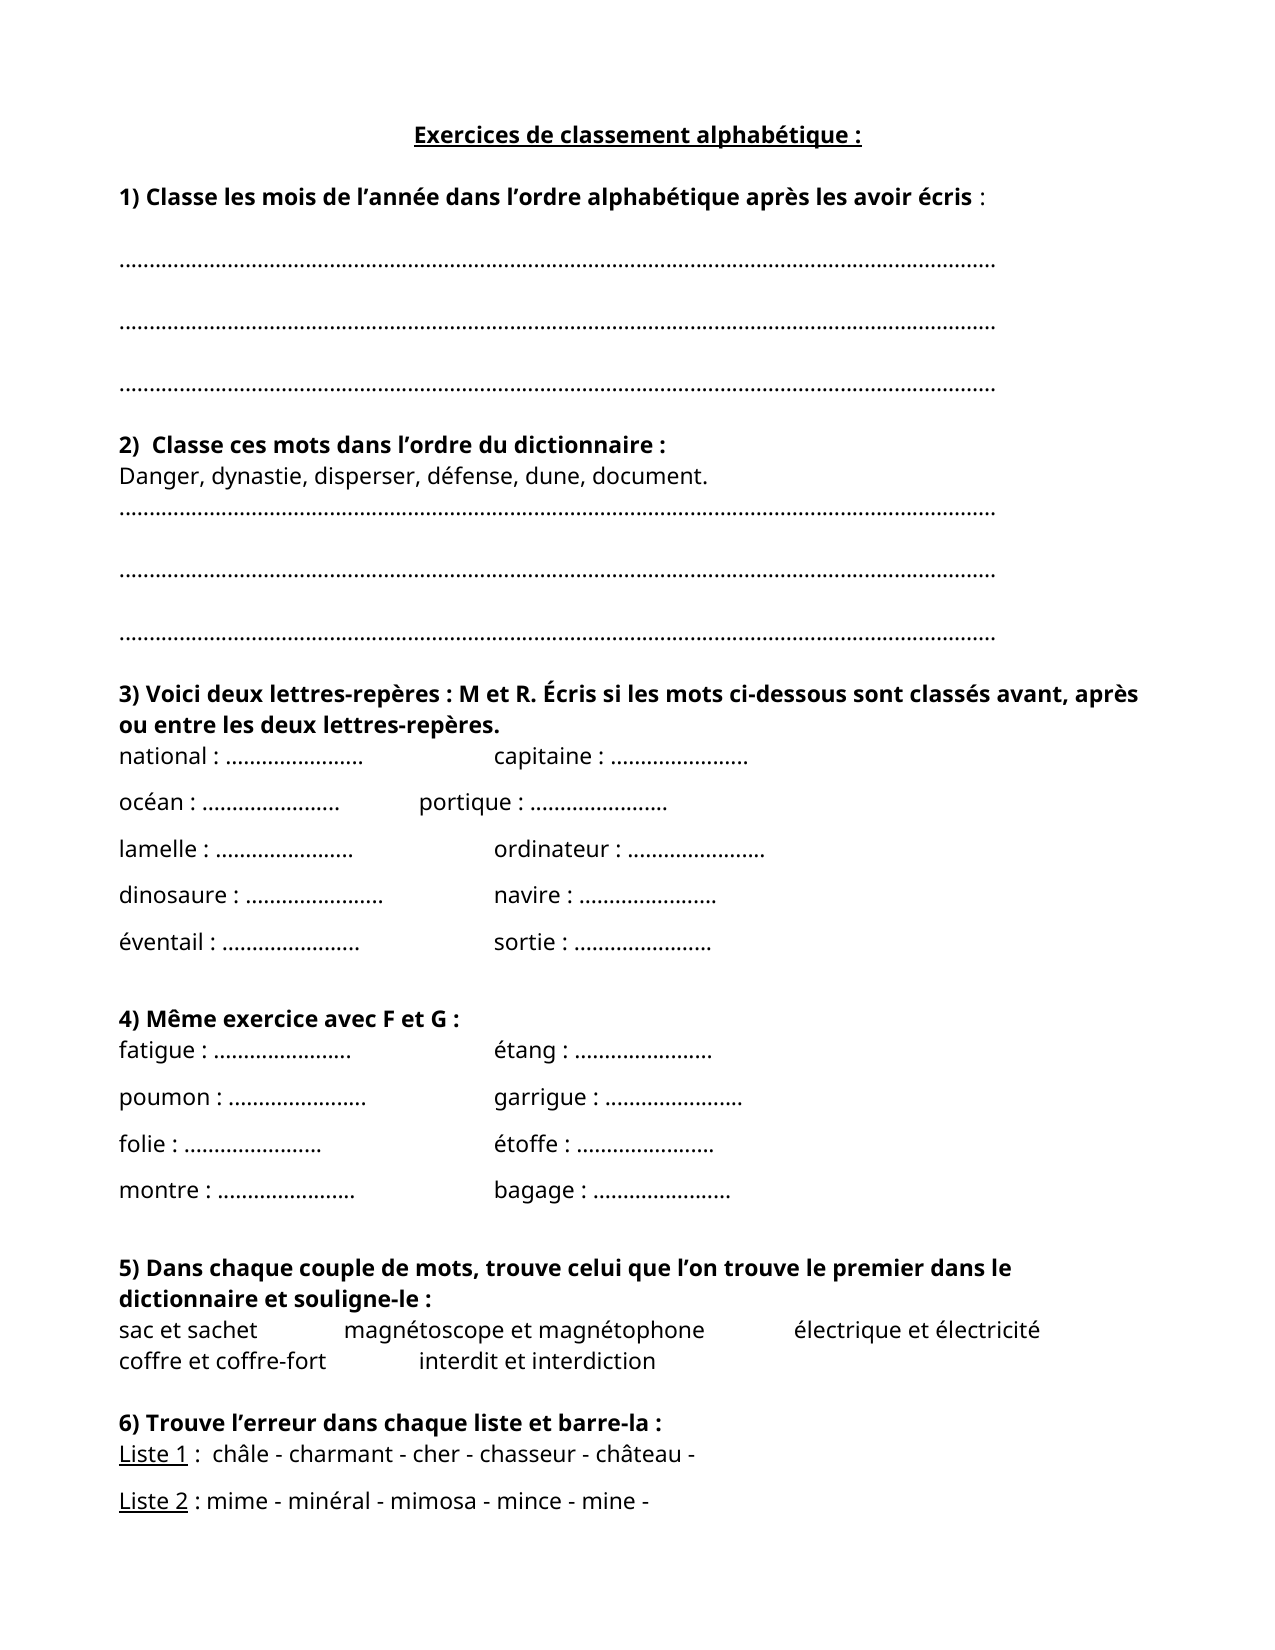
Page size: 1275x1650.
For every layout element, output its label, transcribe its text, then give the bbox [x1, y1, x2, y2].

text Liste 2 : mime - minéral - mimosa - mince - mine - [119, 1484, 1156, 1516]
text lamelle : ....................... ordinateur : ....................... [119, 833, 1156, 864]
text Liste 1 : châle - charmant - cher - chasseur - château - [119, 1438, 1156, 1469]
text 4) Même exercice avec F et G : [119, 1003, 1156, 1034]
text poumon : ....................... garrigue : ....................... [119, 1081, 1156, 1112]
text .................................................................................................................................................. [119, 367, 1156, 398]
text coffre et coffre-fort interdit et interdiction [119, 1345, 1156, 1376]
text 3) Voici deux lettres-repères : M et R. Écris si les mots ci-dessous sont classés avant, après ou entre les deux lettres-repères. [119, 677, 1156, 739]
text fatigue : ....................... étang : ....................... [119, 1034, 1156, 1066]
text 2) Classe ces mots dans l’ordre du dictionnaire : [119, 429, 1156, 460]
text .................................................................................................................................................. [119, 305, 1156, 336]
text .................................................................................................................................................. [119, 615, 1156, 646]
text sac et sachet magnétoscope et magnétophone électrique et électricité [119, 1314, 1156, 1345]
text national : ....................... capitaine : ....................... [119, 739, 1156, 771]
text .................................................................................................................................................. [119, 553, 1156, 584]
text 5) Dans chaque couple de mots, trouve celui que l’on trouve le premier dans le dictionnaire et souligne-le : [119, 1252, 1156, 1314]
text .................................................................................................................................................. [119, 491, 1156, 522]
text 6) Trouve l’erreur dans chaque liste et barre-la : [119, 1407, 1156, 1438]
text océan : ....................... portique : ....................... [119, 786, 1156, 817]
text dinosaure : ....................... navire : ....................... [119, 879, 1156, 910]
text montre : ....................... bagage : ....................... [119, 1174, 1156, 1205]
text 1) Classe les mois de l’année dans l’ordre alphabétique après les avoir écris : [119, 181, 1156, 212]
text folie : ....................... étoffe : ....................... [119, 1128, 1156, 1159]
text Danger, dynastie, disperser, défense, dune, document. [119, 460, 1156, 491]
text Exercices de classement alphabétique : [119, 119, 1156, 150]
text .................................................................................................................................................. [119, 243, 1156, 274]
text éventail : ....................... sortie : ....................... [119, 926, 1156, 957]
